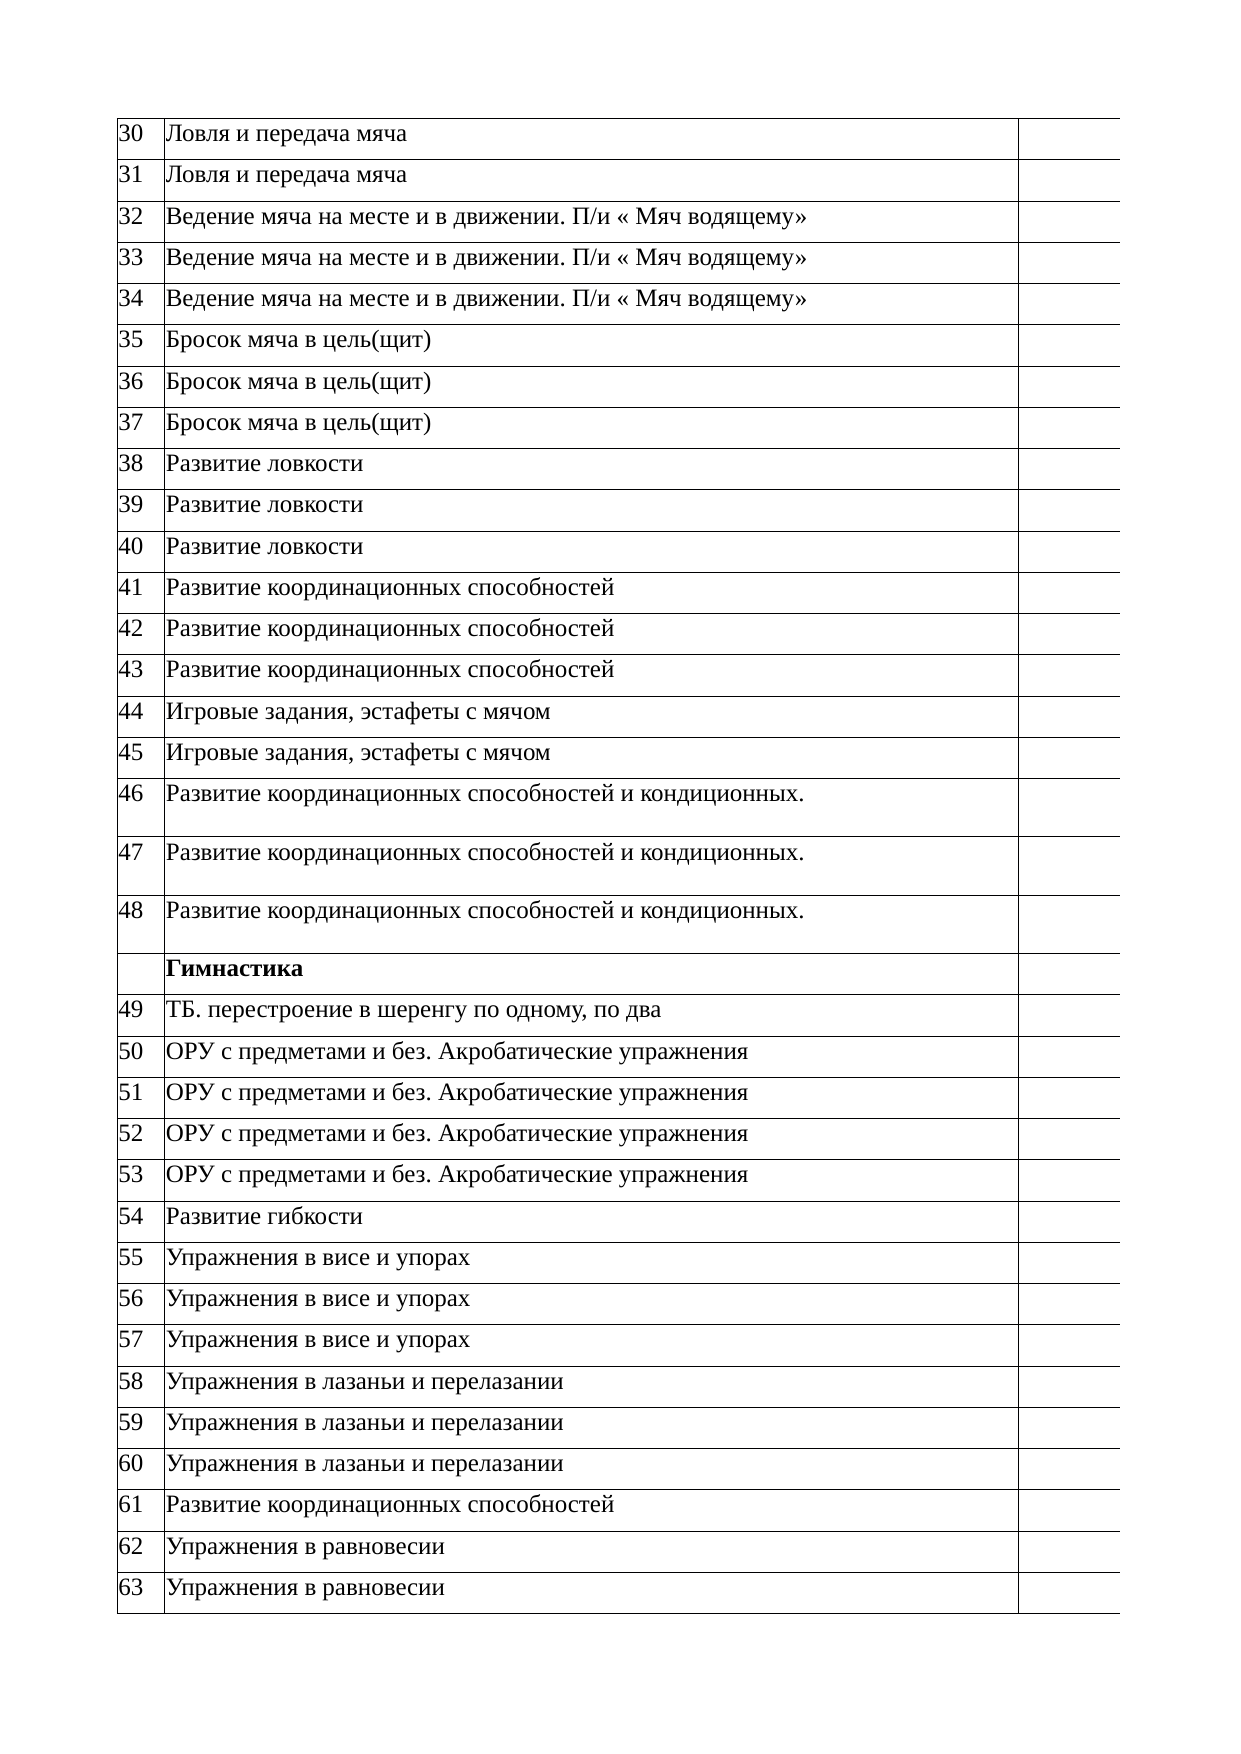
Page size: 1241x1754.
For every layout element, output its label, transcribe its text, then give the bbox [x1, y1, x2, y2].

table_cell [1019, 1078, 1120, 1118]
table_cell 56 [118, 1284, 164, 1324]
table_cell [1019, 119, 1120, 159]
table_cell Ловля и передача мяча [165, 119, 1018, 159]
table_cell Гимнастика [165, 954, 1018, 994]
table_cell 41 [118, 573, 164, 613]
table_cell Ловля и передача мяча [165, 160, 1018, 201]
table_cell [1019, 837, 1120, 895]
table_cell [1019, 1284, 1120, 1324]
table_cell [1019, 1449, 1120, 1489]
table_cell Развитие координационных способностей [165, 614, 1018, 654]
table_cell [1019, 573, 1120, 613]
table_cell 38 [118, 449, 164, 489]
table_cell Упражнения в висе и упорах [165, 1284, 1018, 1324]
table_cell Развитие координационных способностей [165, 1490, 1018, 1531]
table_cell 40 [118, 532, 164, 572]
table_cell [1019, 532, 1120, 572]
table_cell [1019, 284, 1120, 324]
table_cell 32 [118, 202, 164, 242]
table_cell 33 [118, 243, 164, 283]
table_cell [1019, 1119, 1120, 1159]
table_cell Развитие ловкости [165, 532, 1018, 572]
table_cell Игровые задания, эстафеты с мячом [165, 738, 1018, 778]
table_cell ОРУ с предметами и без. Акробатические упражнения [165, 1037, 1018, 1077]
table_cell 57 [118, 1325, 164, 1366]
table_cell [1019, 449, 1120, 489]
table_cell [1019, 954, 1120, 994]
table_cell [1019, 1202, 1120, 1242]
table_cell Игровые задания, эстафеты с мячом [165, 697, 1018, 737]
table_cell [1019, 995, 1120, 1036]
table_cell [1019, 614, 1120, 654]
table_cell 54 [118, 1202, 164, 1242]
table_cell ОРУ с предметами и без. Акробатические упражнения [165, 1078, 1018, 1118]
table_cell [1019, 697, 1120, 737]
table_cell 63 [118, 1573, 164, 1613]
table_cell [1019, 243, 1120, 283]
table_cell 35 [118, 325, 164, 366]
table_cell [1019, 202, 1120, 242]
table_cell [1019, 1490, 1120, 1531]
table_cell Упражнения в равновесии [165, 1532, 1018, 1572]
table_cell [1019, 1532, 1120, 1572]
table_cell Развитие координационных способностей [165, 655, 1018, 696]
table_cell ОРУ с предметами и без. Акробатические упражнения [165, 1119, 1018, 1159]
table_cell Упражнения в лазаньи и перелазании [165, 1449, 1018, 1489]
table_cell 43 [118, 655, 164, 696]
table_cell Развитие координационных способностей [165, 573, 1018, 613]
table_cell 44 [118, 697, 164, 737]
table_cell Упражнения в лазаньи и перелазании [165, 1367, 1018, 1407]
table_cell Развитие ловкости [165, 490, 1018, 531]
table_cell 52 [118, 1119, 164, 1159]
table_cell 48 [118, 896, 164, 953]
table_cell Бросок мяча в цель(щит) [165, 367, 1018, 407]
table_cell 37 [118, 408, 164, 448]
table_cell Упражнения в висе и упорах [165, 1325, 1018, 1366]
table_cell [1019, 1408, 1120, 1448]
table_cell [1019, 325, 1120, 366]
table_cell [1019, 1160, 1120, 1201]
table_cell [1019, 738, 1120, 778]
table_cell 59 [118, 1408, 164, 1448]
table_cell 53 [118, 1160, 164, 1201]
table_cell Ведение мяча на месте и в движении. П/и « Мяч водящему» [165, 202, 1018, 242]
table_cell 31 [118, 160, 164, 201]
table_cell 55 [118, 1243, 164, 1283]
table_cell [118, 954, 164, 994]
table_cell Ведение мяча на месте и в движении. П/и « Мяч водящему» [165, 284, 1018, 324]
table_cell 51 [118, 1078, 164, 1118]
table_cell Бросок мяча в цель(щит) [165, 408, 1018, 448]
table_cell [1019, 160, 1120, 201]
table_cell 30 [118, 119, 164, 159]
table_cell Развитие координационных способностей и кондиционных. [165, 837, 1018, 895]
table_cell ТБ. перестроение в шеренгу по одному, по два [165, 995, 1018, 1036]
table_cell [1019, 1243, 1120, 1283]
table_cell 42 [118, 614, 164, 654]
table_cell [1019, 779, 1120, 836]
table_cell 39 [118, 490, 164, 531]
table_cell 47 [118, 837, 164, 895]
table_cell Ведение мяча на месте и в движении. П/и « Мяч водящему» [165, 243, 1018, 283]
table_cell [1019, 1037, 1120, 1077]
table_cell 46 [118, 779, 164, 836]
table_cell Бросок мяча в цель(щит) [165, 325, 1018, 366]
table_cell 45 [118, 738, 164, 778]
table_cell ОРУ с предметами и без. Акробатические упражнения [165, 1160, 1018, 1201]
table_cell [1019, 367, 1120, 407]
table_cell [1019, 1325, 1120, 1366]
table_cell 49 [118, 995, 164, 1036]
table_cell 62 [118, 1532, 164, 1572]
table_cell Развитие гибкости [165, 1202, 1018, 1242]
table_cell 36 [118, 367, 164, 407]
table_cell [1019, 408, 1120, 448]
table_cell Упражнения в висе и упорах [165, 1243, 1018, 1283]
table_cell [1019, 1573, 1120, 1613]
table_cell Упражнения в лазаньи и перелазании [165, 1408, 1018, 1448]
table_cell Развитие ловкости [165, 449, 1018, 489]
table_cell [1019, 490, 1120, 531]
table_cell 61 [118, 1490, 164, 1531]
table_cell 50 [118, 1037, 164, 1077]
table_cell [1019, 655, 1120, 696]
table_cell [1019, 896, 1120, 953]
table_cell 58 [118, 1367, 164, 1407]
table_cell 34 [118, 284, 164, 324]
table_cell Развитие координационных способностей и кондиционных. [165, 896, 1018, 953]
table_cell Развитие координационных способностей и кондиционных. [165, 779, 1018, 836]
table_cell [1019, 1367, 1120, 1407]
table_cell 60 [118, 1449, 164, 1489]
table_cell Упражнения в равновесии [165, 1573, 1018, 1613]
